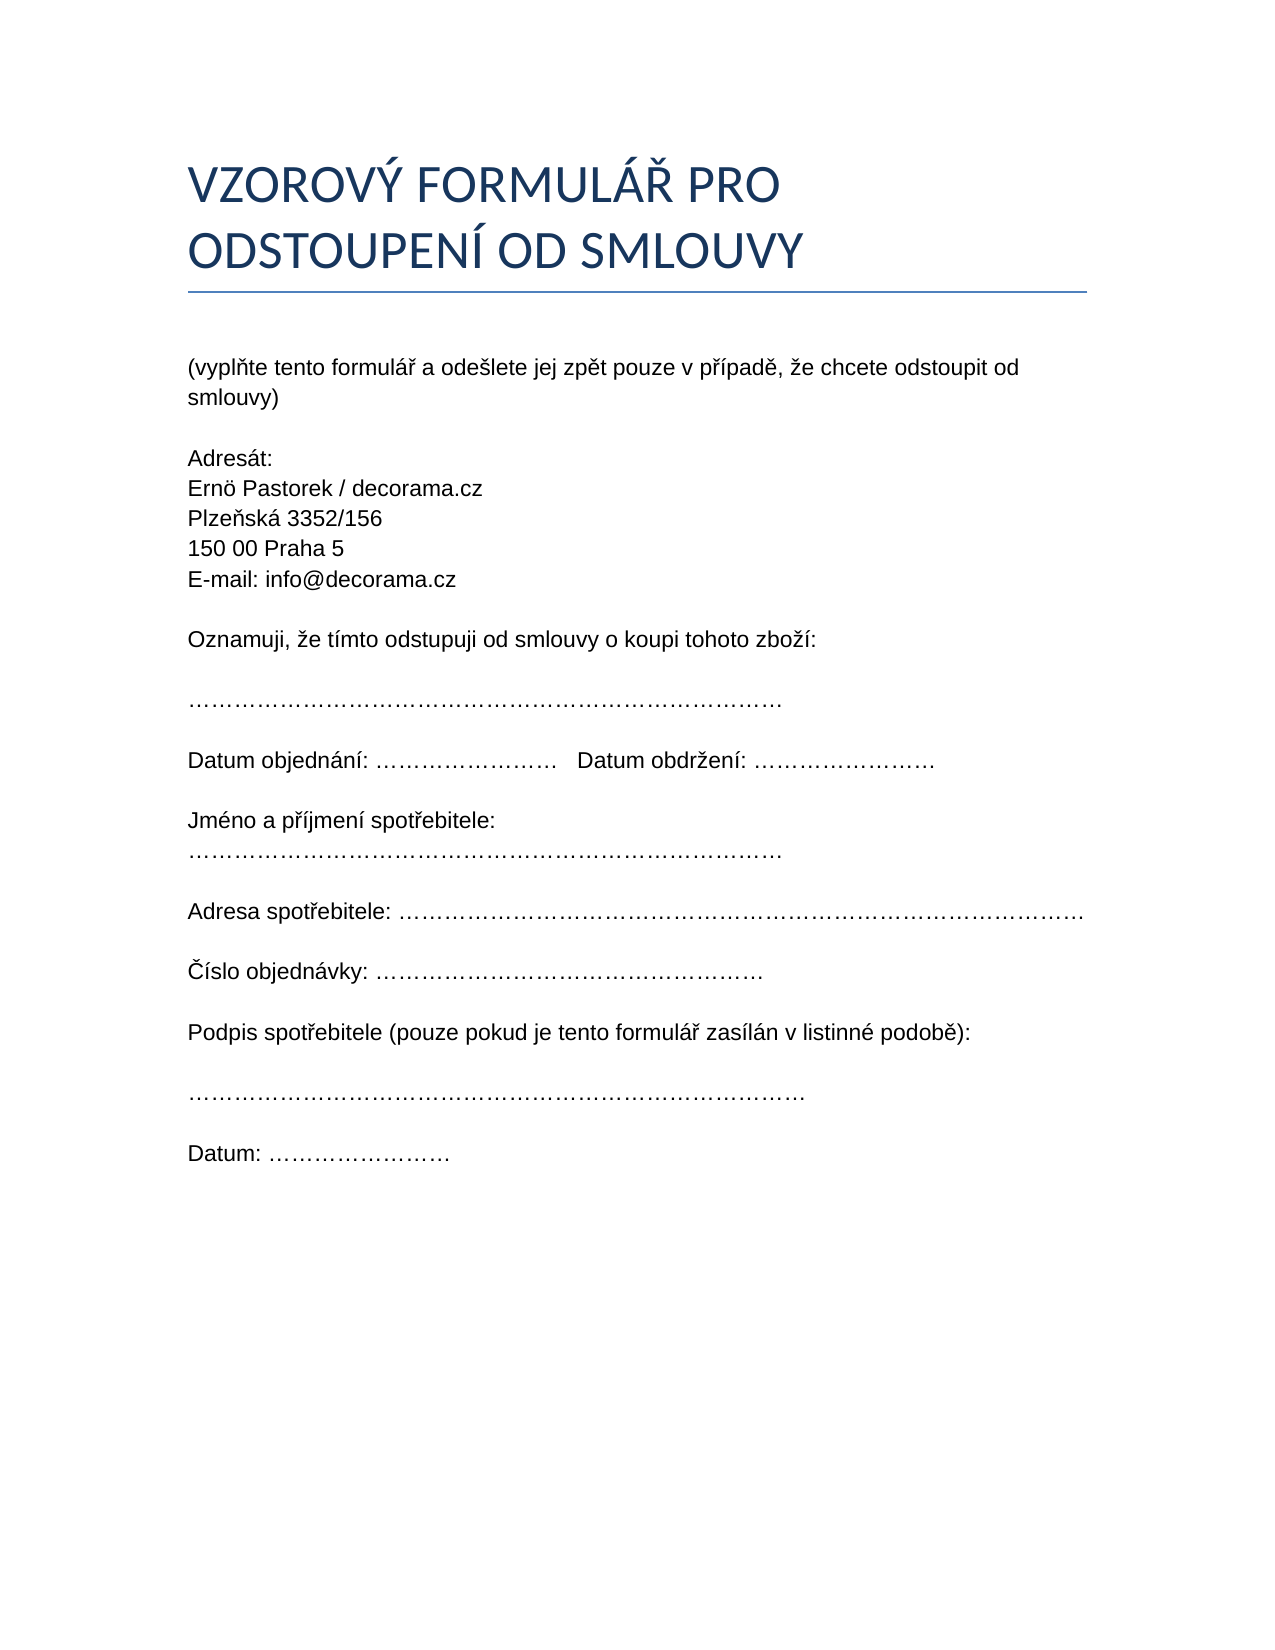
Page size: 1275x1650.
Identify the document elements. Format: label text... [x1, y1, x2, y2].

title VZOROVÝ FORMULÁŘ PRO ODSTOUPENÍ OD SMLOUVY [187, 150, 1087, 293]
text (vyplňte tento formulář a odešlete jej zpět pouze v případě, že chcete odstoupit od smlouvy) Adresát: Ernö Pastorek / decorama.cz Plzeňská 3352/156 150 00 Praha 5 E-mail: info@decorama.cz Oznamuji, že tímto odstupuji od smlouvy o koupi tohoto zboží: …………………………………………………………………… Datum objednání: …………………… Datum obdržení: …………………… Jméno a příjmení spotřebitele: …………………………………………………………………… Adresa spotřebitele: ……………………………………………………………………………… Číslo objednávky: …………………………………………… Podpis spotřebitele (pouze pokud je tento formulář zasílán v listinné podobě): ……………………………………………………………………… Datum: …………………… [187, 324, 1087, 1196]
